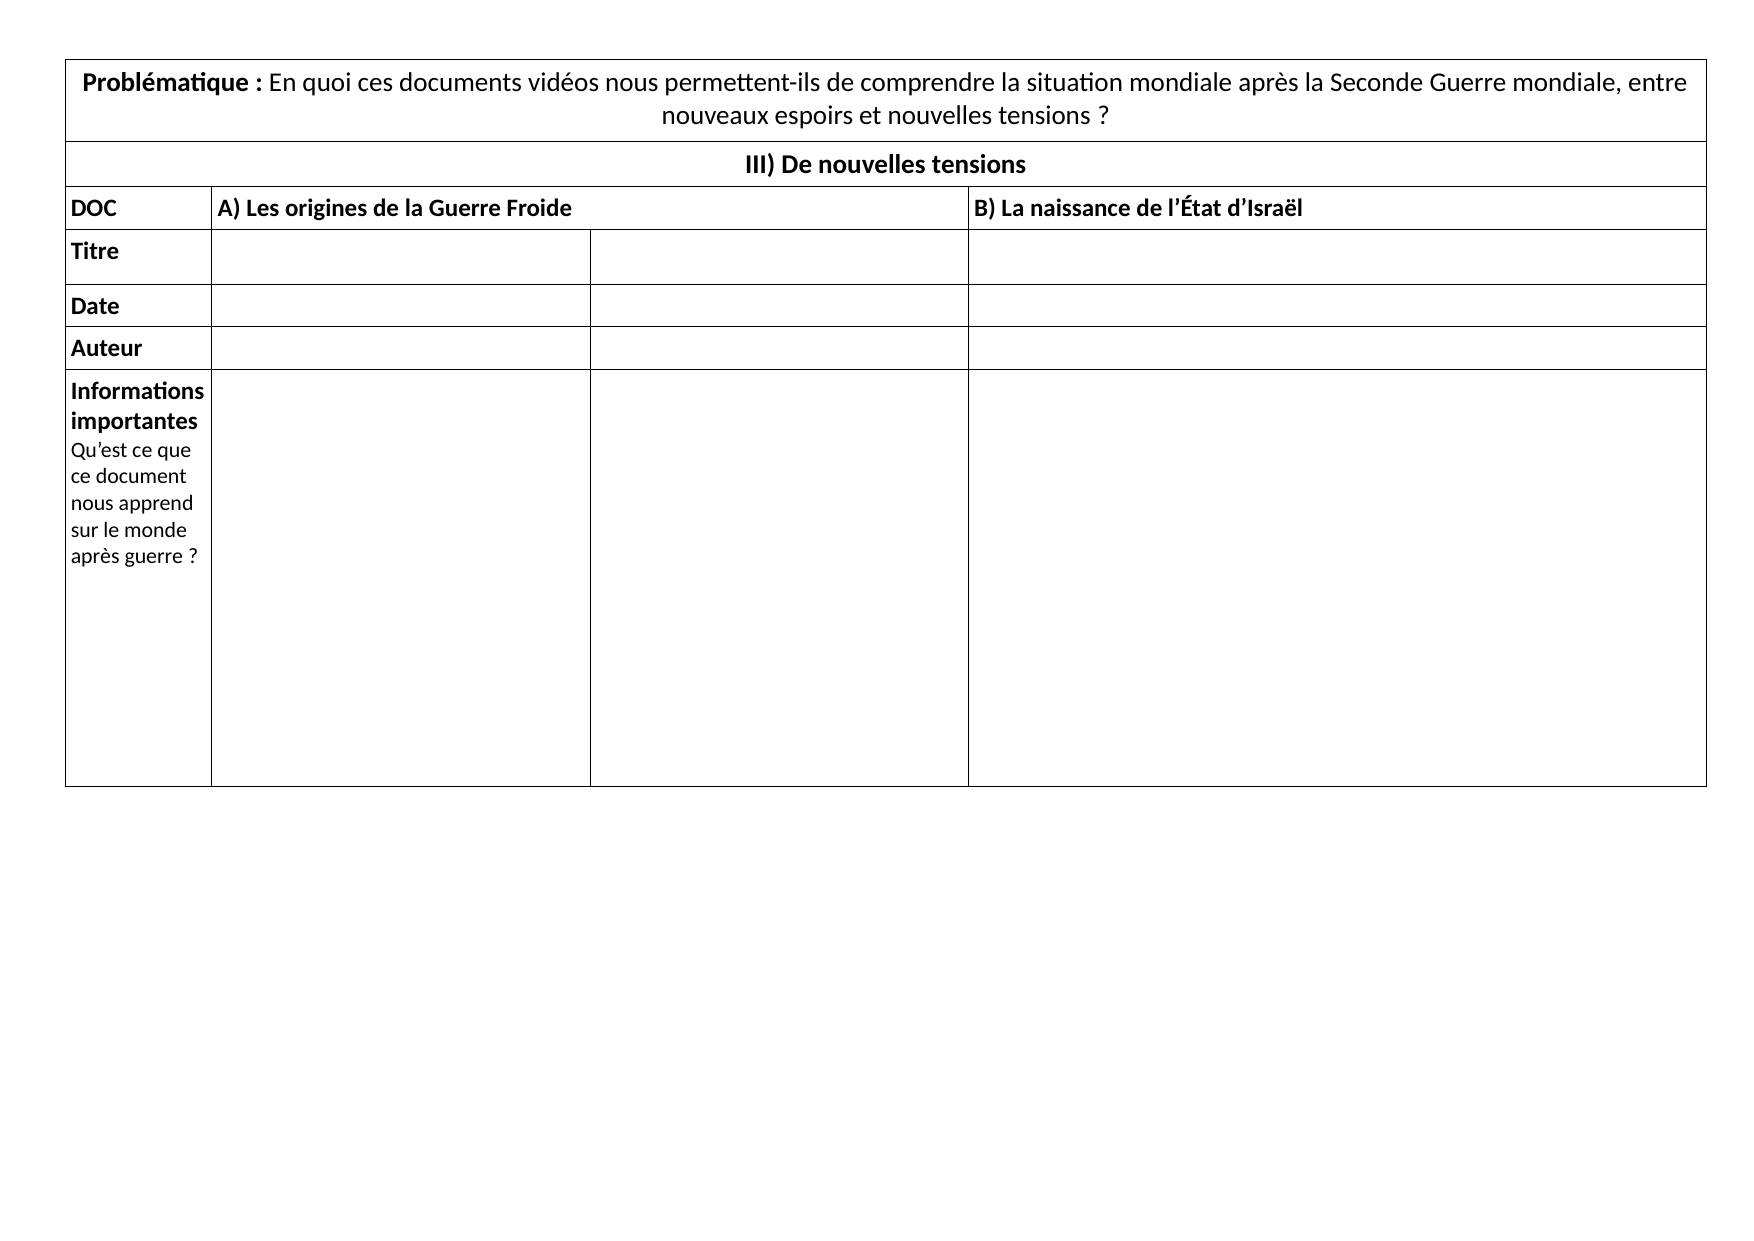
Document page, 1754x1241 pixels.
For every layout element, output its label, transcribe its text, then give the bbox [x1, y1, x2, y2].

table_cell [591, 370, 968, 786]
table_cell [591, 285, 968, 326]
table_cell [969, 327, 1706, 369]
table_cell Problématique : En quoi ces documents vidéos nous permettent-ils de comprendre la situation mondiale après la Seconde Guerre mondiale, entre nouveaux espoirs et nouvelles tensions ? [66, 60, 1706, 141]
table_cell B) La naissance de l’État d’Israël [969, 187, 1706, 228]
table_cell [212, 327, 590, 369]
table_cell III) De nouvelles tensions [66, 142, 1706, 186]
table_cell A) Les origines de la Guerre Froide [212, 187, 968, 228]
table_cell Date [66, 285, 211, 326]
table_cell [212, 285, 590, 326]
table_cell [969, 285, 1706, 326]
table_cell [212, 230, 590, 284]
table_cell Auteur [66, 327, 211, 369]
table_cell Informations importantes Qu’est ce que ce document nous apprend sur le monde après guerre ? [66, 370, 211, 786]
table_cell [212, 370, 590, 786]
table_cell [969, 230, 1706, 284]
table_cell [969, 370, 1706, 786]
table_cell DOC [66, 187, 211, 228]
table_cell [591, 230, 968, 284]
table_cell Titre [66, 230, 211, 284]
table_cell [591, 327, 968, 369]
